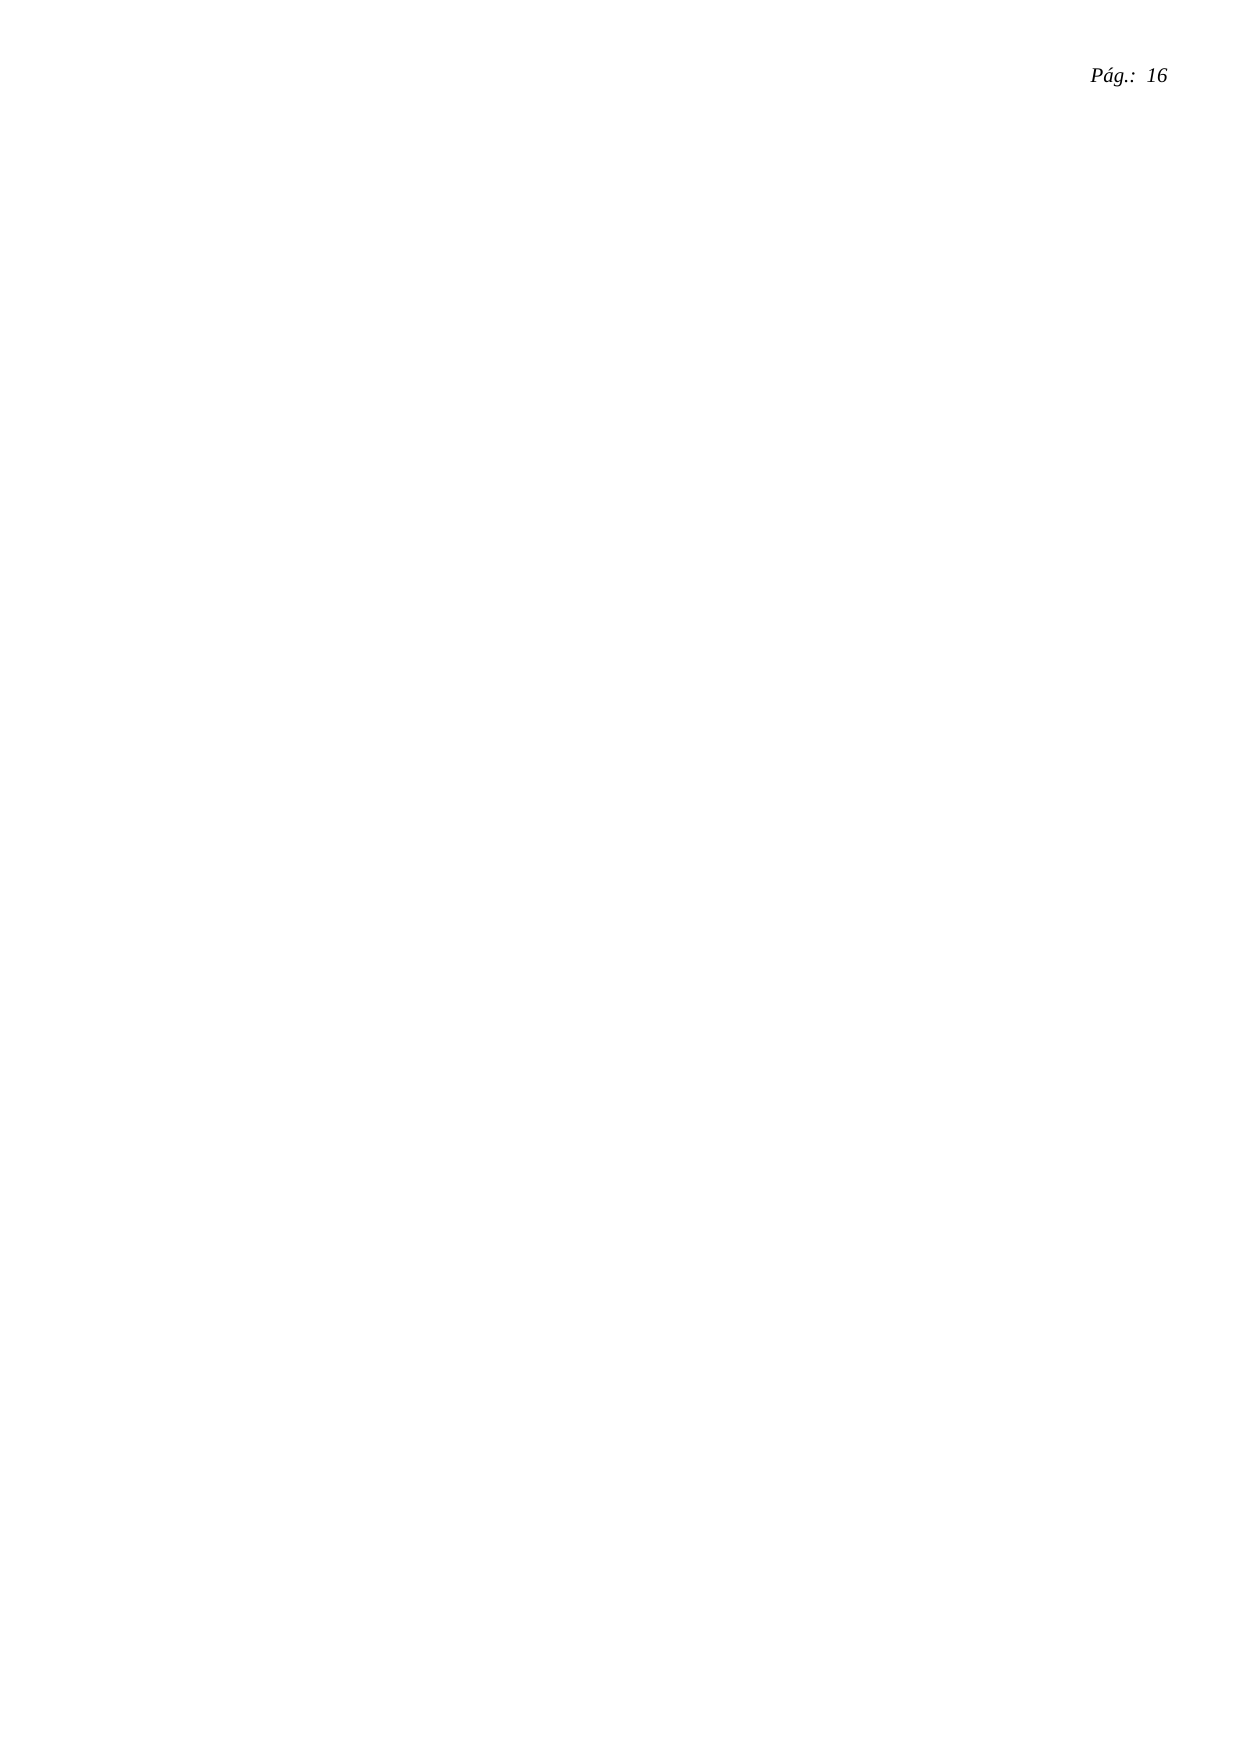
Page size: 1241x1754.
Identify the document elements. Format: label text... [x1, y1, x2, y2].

text Pág.: 16 [59, 59, 1240, 88]
